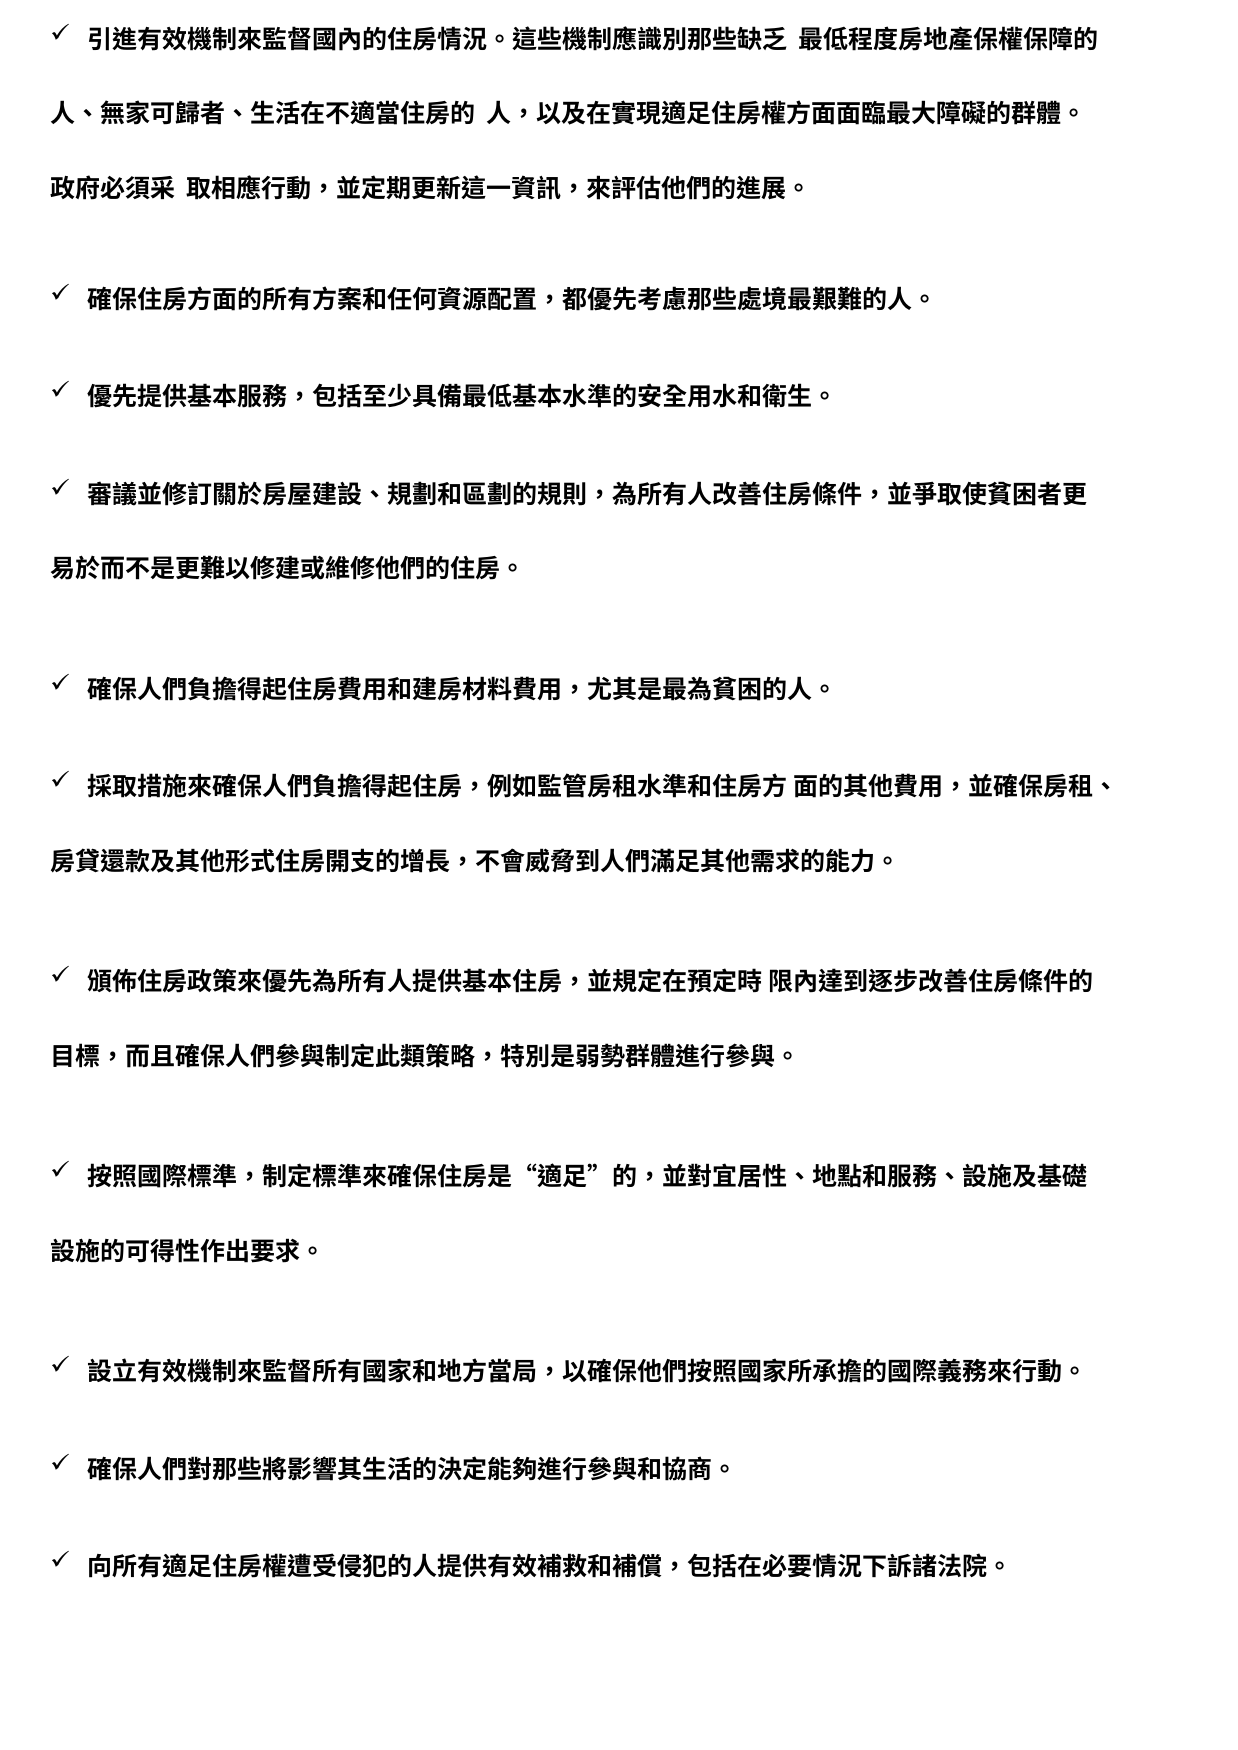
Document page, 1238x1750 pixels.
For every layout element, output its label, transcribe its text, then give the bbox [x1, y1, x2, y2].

list 頒佈住房政策來優先為所有人提供基本住房，並規定在預定時 限內達到逐步改善住房條件的目標，而且確保人們參與制定此類策略，特別是弱勢群體進行參與。 [50, 943, 1108, 1083]
list 採取措施來確保人們負擔得起住房，例如監管房租水準和住房方 面的其他費用，並確保房租、房貸還款及其他形式住房開支的增長，不會威脅到人們滿足其他需求的能力。 [50, 748, 1108, 888]
list 向所有適足住房權遭受侵犯的人提供有效補救和補償，包括在必要情況下訴諸法院。 [50, 1528, 1108, 1593]
list 確保人們負擔得起住房費用和建房材料費用，尤其是最為貧困的人。 [50, 651, 1108, 716]
list 優先提供基本服務，包括至少具備最低基本水準的安全用水和衛生。 [50, 358, 1108, 423]
list 設立有效機制來監督所有國家和地方當局，以確保他們按照國家所承擔的國際義務來行動。 [50, 1333, 1108, 1398]
list 確保人們對那些將影響其生活的決定能夠進行參與和協商。 [50, 1431, 1108, 1496]
list 確保住房方面的所有方案和任何資源配置，都優先考慮那些處境最艱難的人。 [50, 261, 1108, 326]
list 引進有效機制來監督國內的住房情況。這些機制應識別那些缺乏 最低程度房地產保權保障的人、無家可歸者、生活在不適當住房的 人，以及在實現適足住房權方面面臨最大障礙的群體。政府必須采 取相應行動，並定期更新這一資訊，來評估他們的進展。 [50, 1, 1108, 215]
list 按照國際標準，制定標準來確保住房是“適足”的，並對宜居性、地點和服務、設施及基礎設施的可得性作出要求。 [50, 1138, 1108, 1278]
list 審議並修訂關於房屋建設、規劃和區劃的規則，為所有人改善住房條件，並爭取使貧困者更易於而不是更難以修建或維修他們的住房。 [50, 456, 1108, 596]
